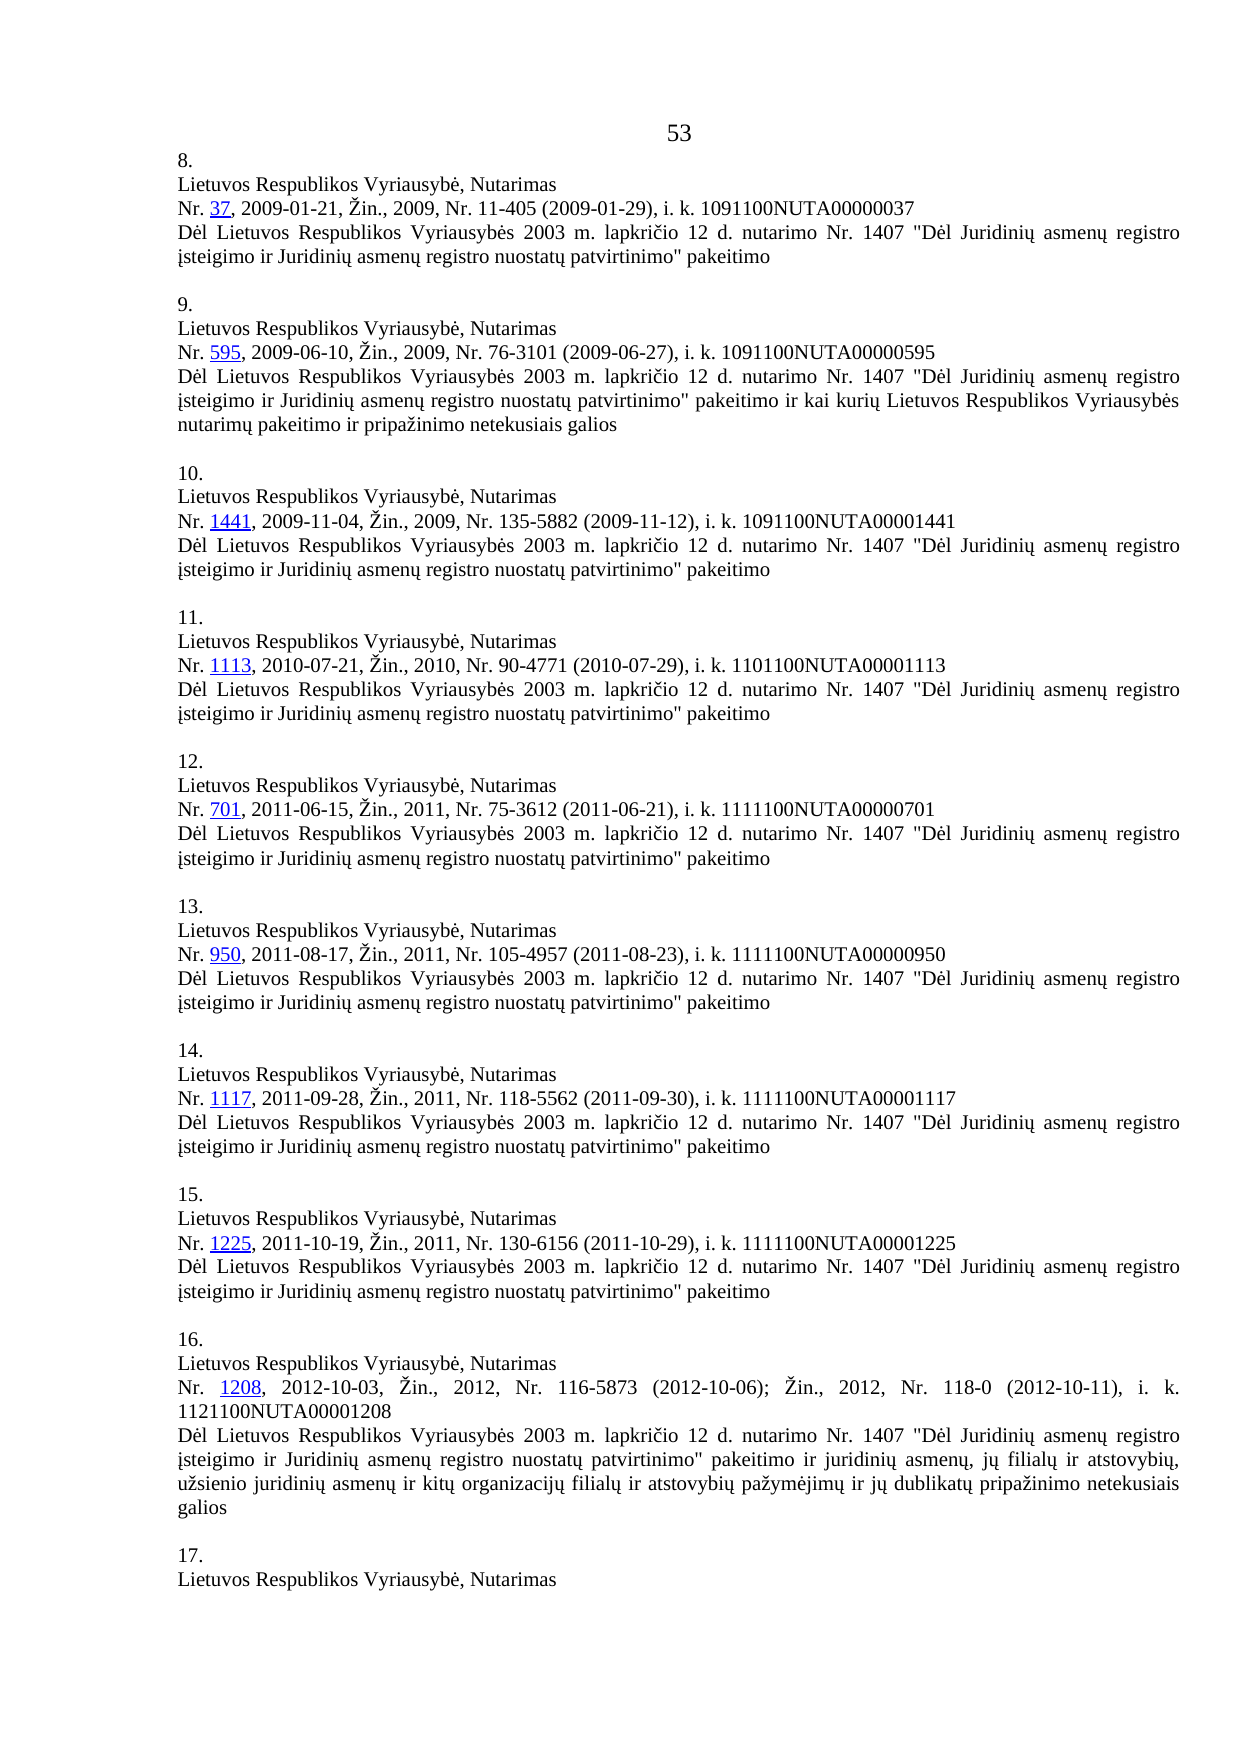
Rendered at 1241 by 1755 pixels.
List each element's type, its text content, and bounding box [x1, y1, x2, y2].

text Nr. 37, 2009-01-21, Žin., 2009, Nr. 11-405 (2009-01-29), i. k. 1091100NUTA00000037 [177, 196, 1181, 220]
text 16. [177, 1327, 1181, 1351]
text 12. [177, 749, 1181, 773]
text Lietuvos Respublikos Vyriausybė, Nutarimas [177, 172, 1181, 196]
text Nr. 950, 2011-08-17, Žin., 2011, Nr. 105-4957 (2011-08-23), i. k. 1111100NUTA00000950 [177, 942, 1181, 966]
text Dėl Lietuvos Respublikos Vyriausybės 2003 m. lapkričio 12 d. nutarimo Nr. 1407 "Dėl Juridinių asmenų registro įsteigimo ir Juridinių asmenų registro nuostatų patvirtinimo" pakeitimo [177, 220, 1181, 268]
text 14. [177, 1038, 1181, 1062]
text Lietuvos Respublikos Vyriausybė, Nutarimas [177, 1206, 1181, 1230]
text Dėl Lietuvos Respublikos Vyriausybės 2003 m. lapkričio 12 d. nutarimo Nr. 1407 "Dėl Juridinių asmenų registro įsteigimo ir Juridinių asmenų registro nuostatų patvirtinimo" pakeitimo ir kai kurių Lietuvos Respublikos Vyriausybės nutarimų pakeitimo ir pripažinimo netekusiais galios [177, 364, 1181, 436]
text Nr. 1113, 2010-07-21, Žin., 2010, Nr. 90-4771 (2010-07-29), i. k. 1101100NUTA00001113 [177, 653, 1181, 677]
text Lietuvos Respublikos Vyriausybė, Nutarimas [177, 918, 1181, 942]
text 9. [177, 292, 1181, 316]
text Lietuvos Respublikos Vyriausybė, Nutarimas [177, 1062, 1181, 1086]
text Dėl Lietuvos Respublikos Vyriausybės 2003 m. lapkričio 12 d. nutarimo Nr. 1407 "Dėl Juridinių asmenų registro įsteigimo ir Juridinių asmenų registro nuostatų patvirtinimo" pakeitimo ir juridinių asmenų, jų filialų ir atstovybių, užsienio juridinių asmenų ir kitų organizacijų filialų ir atstovybių pažymėjimų ir jų dublikatų pripažinimo netekusiais galios [177, 1423, 1181, 1519]
text Lietuvos Respublikos Vyriausybė, Nutarimas [177, 316, 1181, 340]
text 10. [177, 460, 1181, 484]
text Nr. 1225, 2011-10-19, Žin., 2011, Nr. 130-6156 (2011-10-29), i. k. 1111100NUTA00001225 [177, 1230, 1181, 1254]
text Dėl Lietuvos Respublikos Vyriausybės 2003 m. lapkričio 12 d. nutarimo Nr. 1407 "Dėl Juridinių asmenų registro įsteigimo ir Juridinių asmenų registro nuostatų patvirtinimo" pakeitimo [177, 1254, 1181, 1303]
text 11. [177, 605, 1181, 629]
text Nr. 1441, 2009-11-04, Žin., 2009, Nr. 135-5882 (2009-11-12), i. k. 1091100NUTA00001441 [177, 508, 1181, 533]
text 8. [177, 148, 1181, 172]
text Dėl Lietuvos Respublikos Vyriausybės 2003 m. lapkričio 12 d. nutarimo Nr. 1407 "Dėl Juridinių asmenų registro įsteigimo ir Juridinių asmenų registro nuostatų patvirtinimo" pakeitimo [177, 966, 1181, 1014]
text Nr. 1208, 2012-10-03, Žin., 2012, Nr. 116-5873 (2012-10-06); Žin., 2012, Nr. 118-0 (2012-10-11), i. k. 1121100NUTA00001208 [177, 1375, 1181, 1423]
text Lietuvos Respublikos Vyriausybė, Nutarimas [177, 1567, 1181, 1591]
text 13. [177, 893, 1181, 918]
text 17. [177, 1543, 1181, 1567]
text Dėl Lietuvos Respublikos Vyriausybės 2003 m. lapkričio 12 d. nutarimo Nr. 1407 "Dėl Juridinių asmenų registro įsteigimo ir Juridinių asmenų registro nuostatų patvirtinimo" pakeitimo [177, 1110, 1181, 1158]
text Dėl Lietuvos Respublikos Vyriausybės 2003 m. lapkričio 12 d. nutarimo Nr. 1407 "Dėl Juridinių asmenų registro įsteigimo ir Juridinių asmenų registro nuostatų patvirtinimo" pakeitimo [177, 677, 1181, 725]
text Dėl Lietuvos Respublikos Vyriausybės 2003 m. lapkričio 12 d. nutarimo Nr. 1407 "Dėl Juridinių asmenų registro įsteigimo ir Juridinių asmenų registro nuostatų patvirtinimo" pakeitimo [177, 533, 1181, 581]
text Nr. 595, 2009-06-10, Žin., 2009, Nr. 76-3101 (2009-06-27), i. k. 1091100NUTA00000595 [177, 340, 1181, 364]
text Lietuvos Respublikos Vyriausybė, Nutarimas [177, 629, 1181, 653]
text Lietuvos Respublikos Vyriausybė, Nutarimas [177, 484, 1181, 508]
text Nr. 1117, 2011-09-28, Žin., 2011, Nr. 118-5562 (2011-09-30), i. k. 1111100NUTA00001117 [177, 1086, 1181, 1110]
text Lietuvos Respublikos Vyriausybė, Nutarimas [177, 773, 1181, 797]
text 15. [177, 1182, 1181, 1206]
text Dėl Lietuvos Respublikos Vyriausybės 2003 m. lapkričio 12 d. nutarimo Nr. 1407 "Dėl Juridinių asmenų registro įsteigimo ir Juridinių asmenų registro nuostatų patvirtinimo" pakeitimo [177, 821, 1181, 869]
text Lietuvos Respublikos Vyriausybė, Nutarimas [177, 1351, 1181, 1375]
text Nr. 701, 2011-06-15, Žin., 2011, Nr. 75-3612 (2011-06-21), i. k. 1111100NUTA00000701 [177, 797, 1181, 821]
